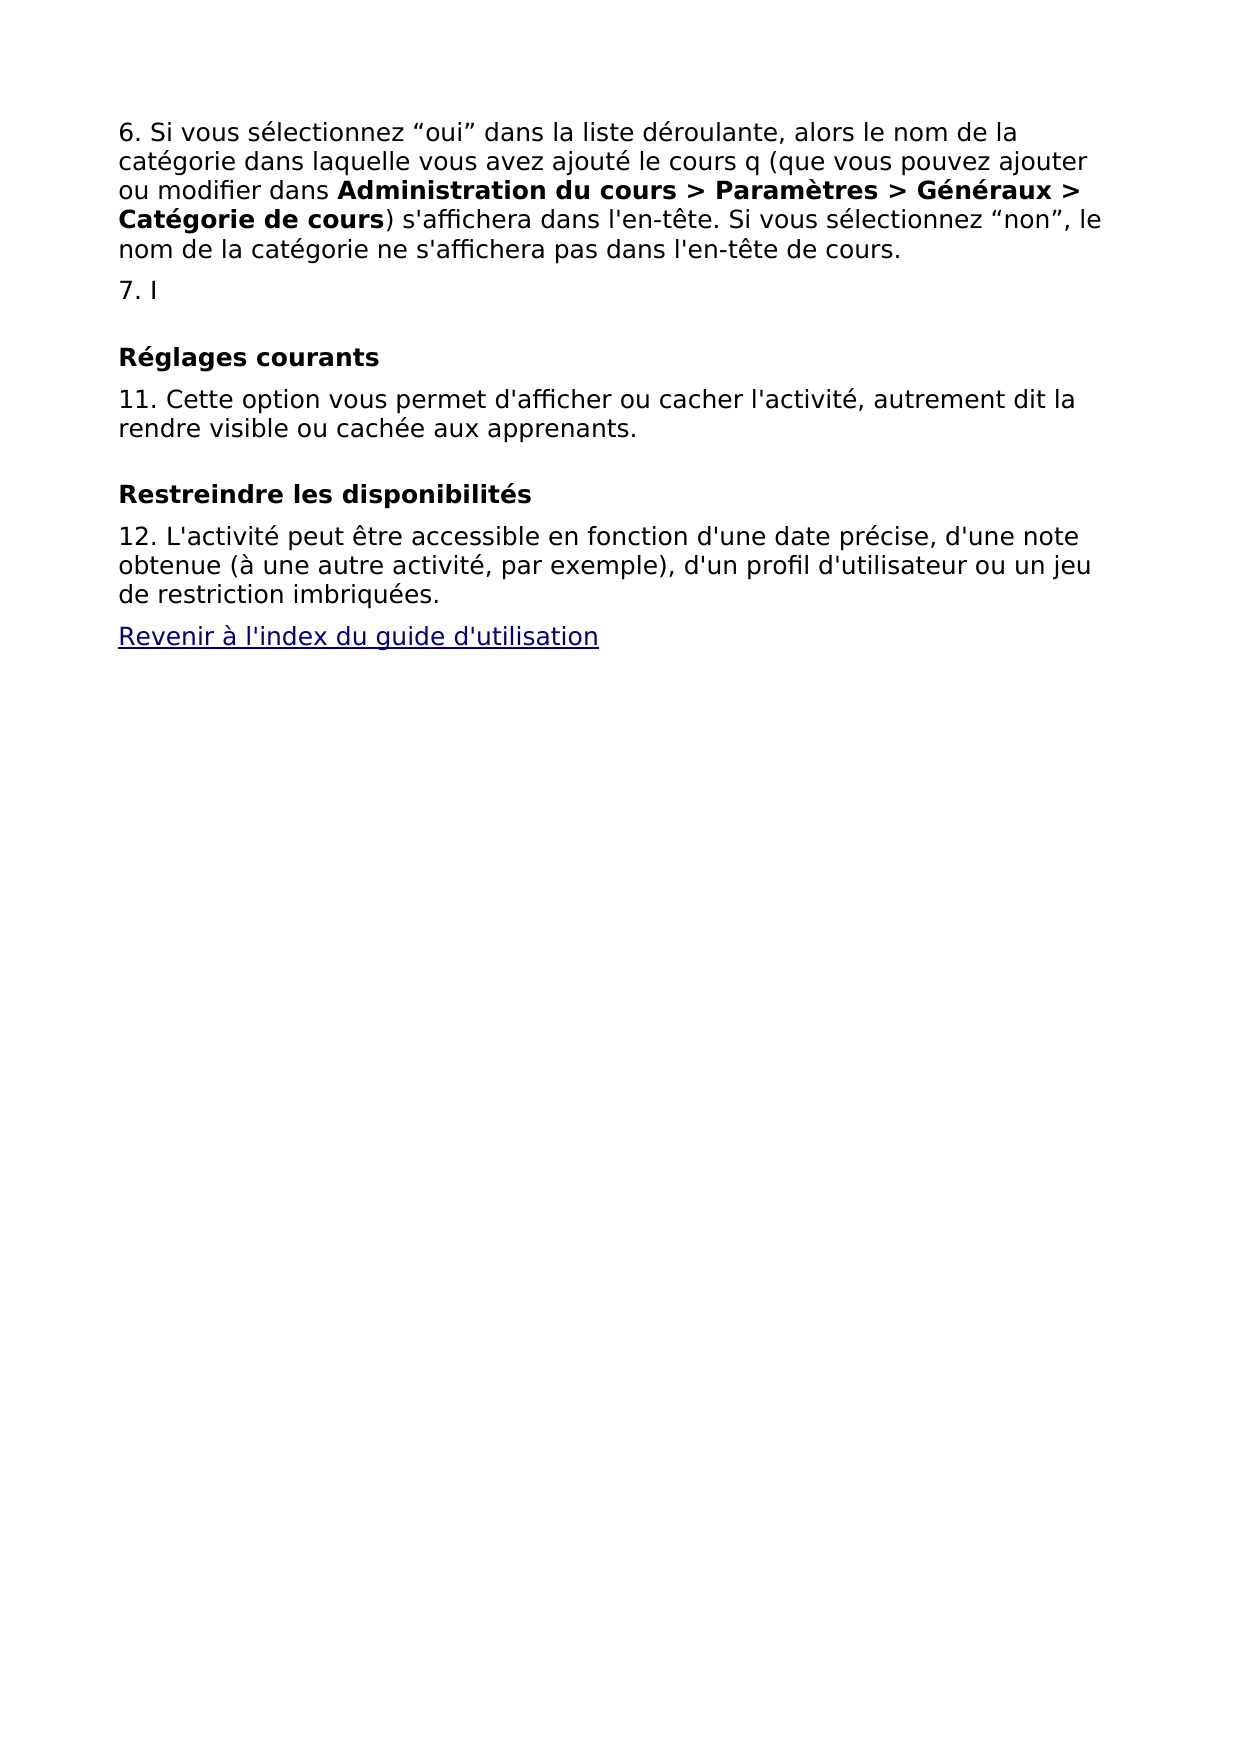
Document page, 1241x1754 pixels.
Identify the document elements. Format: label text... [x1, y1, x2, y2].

subtitle Restreindre les disponibilités [118, 481, 1122, 510]
subtitle Réglages courants [118, 343, 1122, 372]
text 7. I [118, 276, 1122, 306]
text Revenir à l'index du guide d'utilisation [118, 622, 1122, 651]
text 12. L'activité peut être accessible en fonction d'une date précise, d'une note obtenue (à une autre activité, par exemple), d'un profil d'utilisateur ou un jeu de restriction imbriquées. [118, 522, 1122, 610]
text 6. Si vous sélectionnez “oui” dans la liste déroulante, alors le nom de la catégorie dans laquelle vous avez ajouté le cours q (que vous pouvez ajouter ou modifier dans Administration du cours > Paramètres > Généraux > Catégorie de cours) s'affichera dans l'en-tête. Si vous sélectionnez “non”, le nom de la catégorie ne s'affichera pas dans l'en-tête de cours. [118, 118, 1122, 264]
text 11. Cette option vous permet d'afficher ou cacher l'activité, autrement dit la rendre visible ou cachée aux apprenants. [118, 385, 1122, 443]
